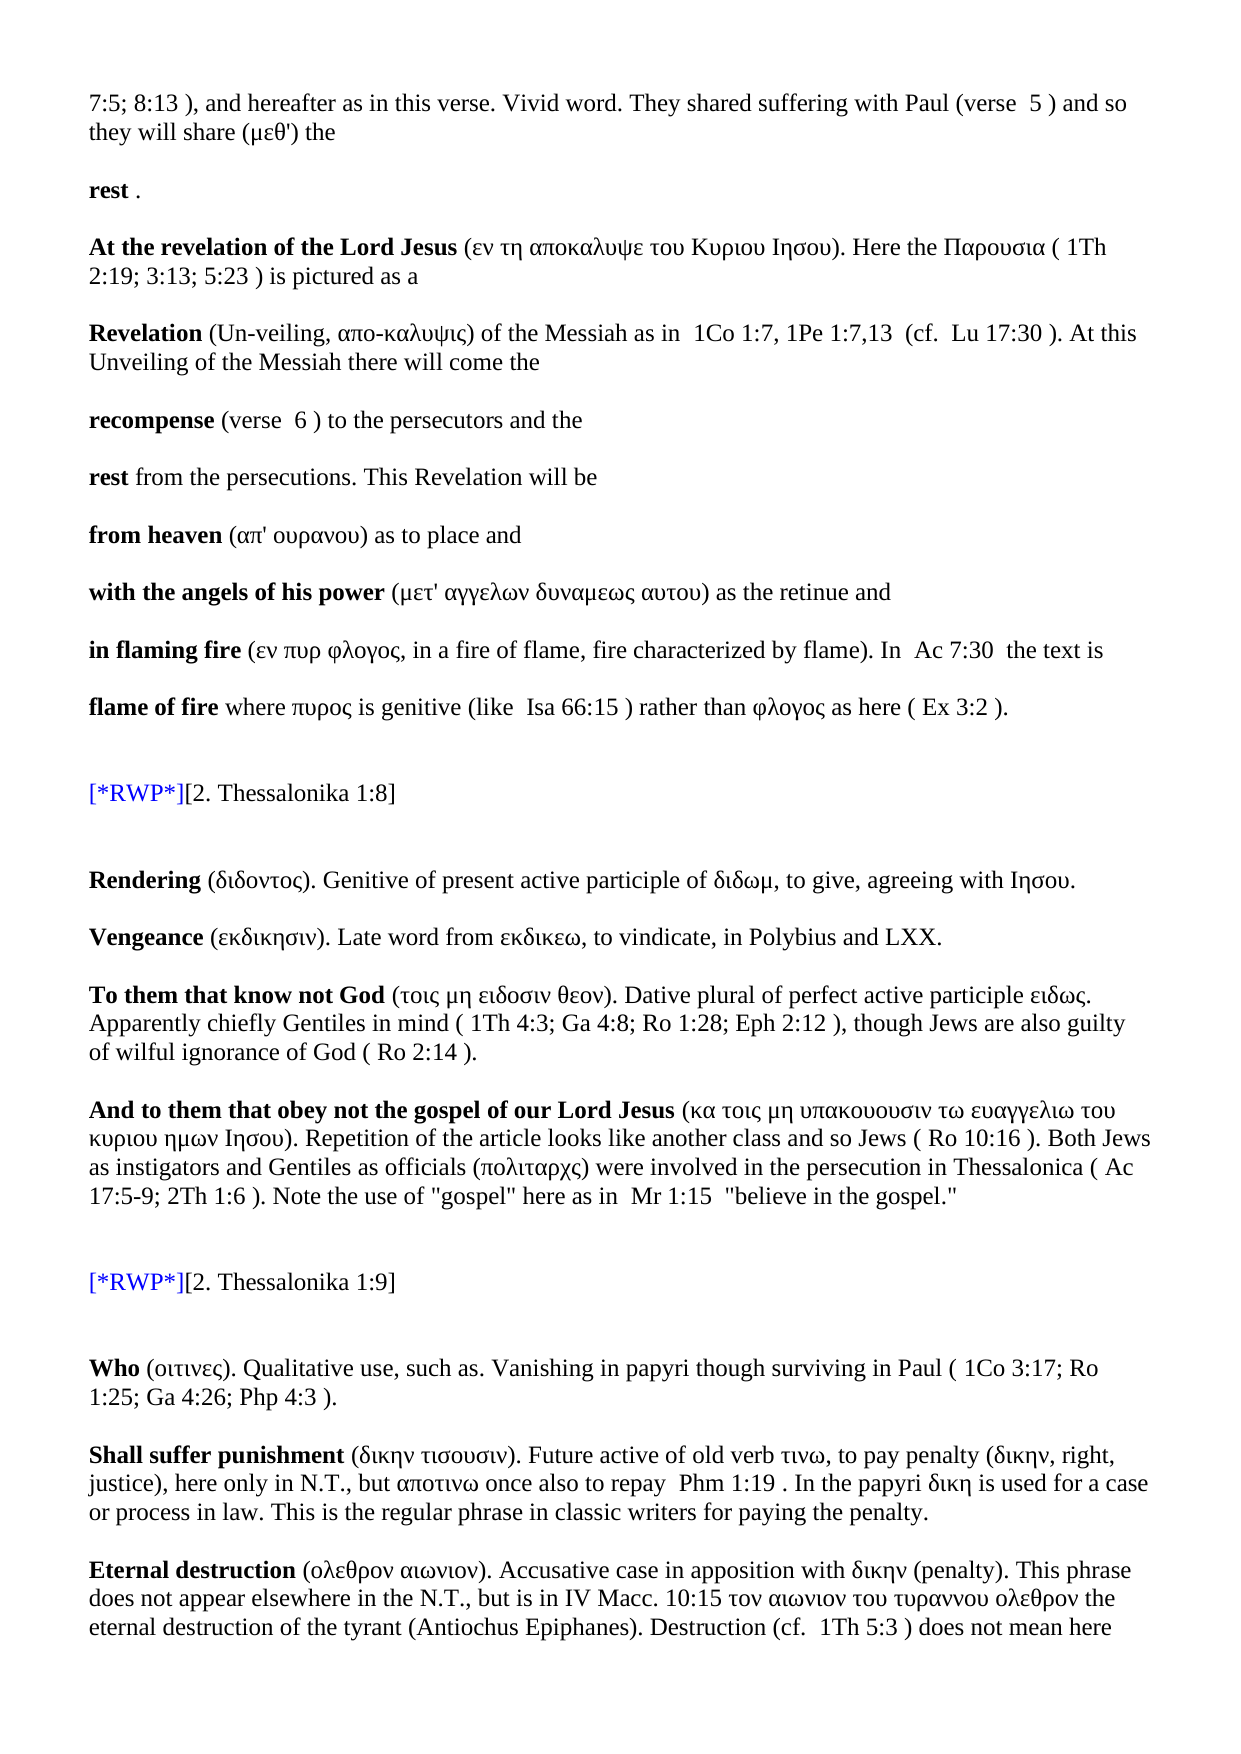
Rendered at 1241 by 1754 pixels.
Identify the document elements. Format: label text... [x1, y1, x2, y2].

text [*RWP*][2. Thessalonika 1:9] Who (οιτινες). Qualitative use, such as. Vanishing in papyri though surviving in Paul ( 1Co 3:17; Ro 1:25; Ga 4:26; Php 4:3 ). Shall suffer punishment (δικην τισουσιν). Future active of old verb τινω, to pay penalty (δικην, right, justice), here only in N.T., but αποτινω once also to repay Phm 1:19 . In the papyri δικη is used for a case or process in law. This is the regular phrase in classic writers for paying the penalty. Eternal destruction (ολεθρον αιωνιον). Accusative case in apposition with δικην (penalty). This phrase does not appear elsewhere in the N.T., but is in IV Macc. 10:15 τον αιωνιον του τυραννου ολεθρον the eternal destruction of the tyrant (Antiochus Epiphanes). Destruction (cf. 1Th 5:3 ) does not mean here [88, 1267, 1152, 1641]
text 7:5; 8:13 ), and hereafter as in this verse. Vivid word. They shared suffering with Paul (verse 5 ) and so they will share (μεθ') the rest . At the revelation of the Lord Jesus (εν τη αποκαλυψε του Κυριου Ιησου). Here the Παρουσια ( 1Th 2:19; 3:13; 5:23 ) is pictured as a Revelation (Un-veiling, απο-καλυψις) of the Messiah as in 1Co 1:7, 1Pe 1:7,13 (cf. Lu 17:30 ). At this Unveiling of the Messiah there will come the recompense (verse 6 ) to the persecutors and the rest from the persecutions. This Revelation will be from heaven (απ' ουρανου) as to place and with the angels of his power (μετ' αγγελων δυναμεως αυτου) as the retinue and in flaming fire (εν πυρ φλογος, in a fire of flame, fire characterized by flame). In Ac 7:30 the text is flame of fire where πυρος is genitive (like Isa 66:15 ) rather than φλογος as here ( Ex 3:2 ). [88, 88, 1152, 778]
text [*RWP*][2. Thessalonika 1:8] Rendering (διδοντος). Genitive of present active participle of διδωμ, to give, agreeing with Ιησου. Vengeance (εκδικησιν). Late word from εκδικεω, to vindicate, in Polybius and LXX. To them that know not God (τοις μη ειδοσιν θεον). Dative plural of perfect active participle ειδως. Apparently chiefly Gentiles in mind ( 1Th 4:3; Ga 4:8; Ro 1:28; Eph 2:12 ), though Jews are also guilty of wilful ignorance of God ( Ro 2:14 ). And to them that obey not the gospel of our Lord Jesus (κα τοις μη υπακουουσιν τω ευαγγελιω του κυριου ημων Ιησου). Repetition of the article looks like another class and so Jews ( Ro 10:16 ). Both Jews as instigators and Gentiles as officials (πολιταρχς) were involved in the persecution in Thessalonica ( Ac 17:5-9; 2Th 1:6 ). Note the use of "gospel" here as in Mr 1:15 "believe in the gospel." [88, 778, 1152, 1267]
